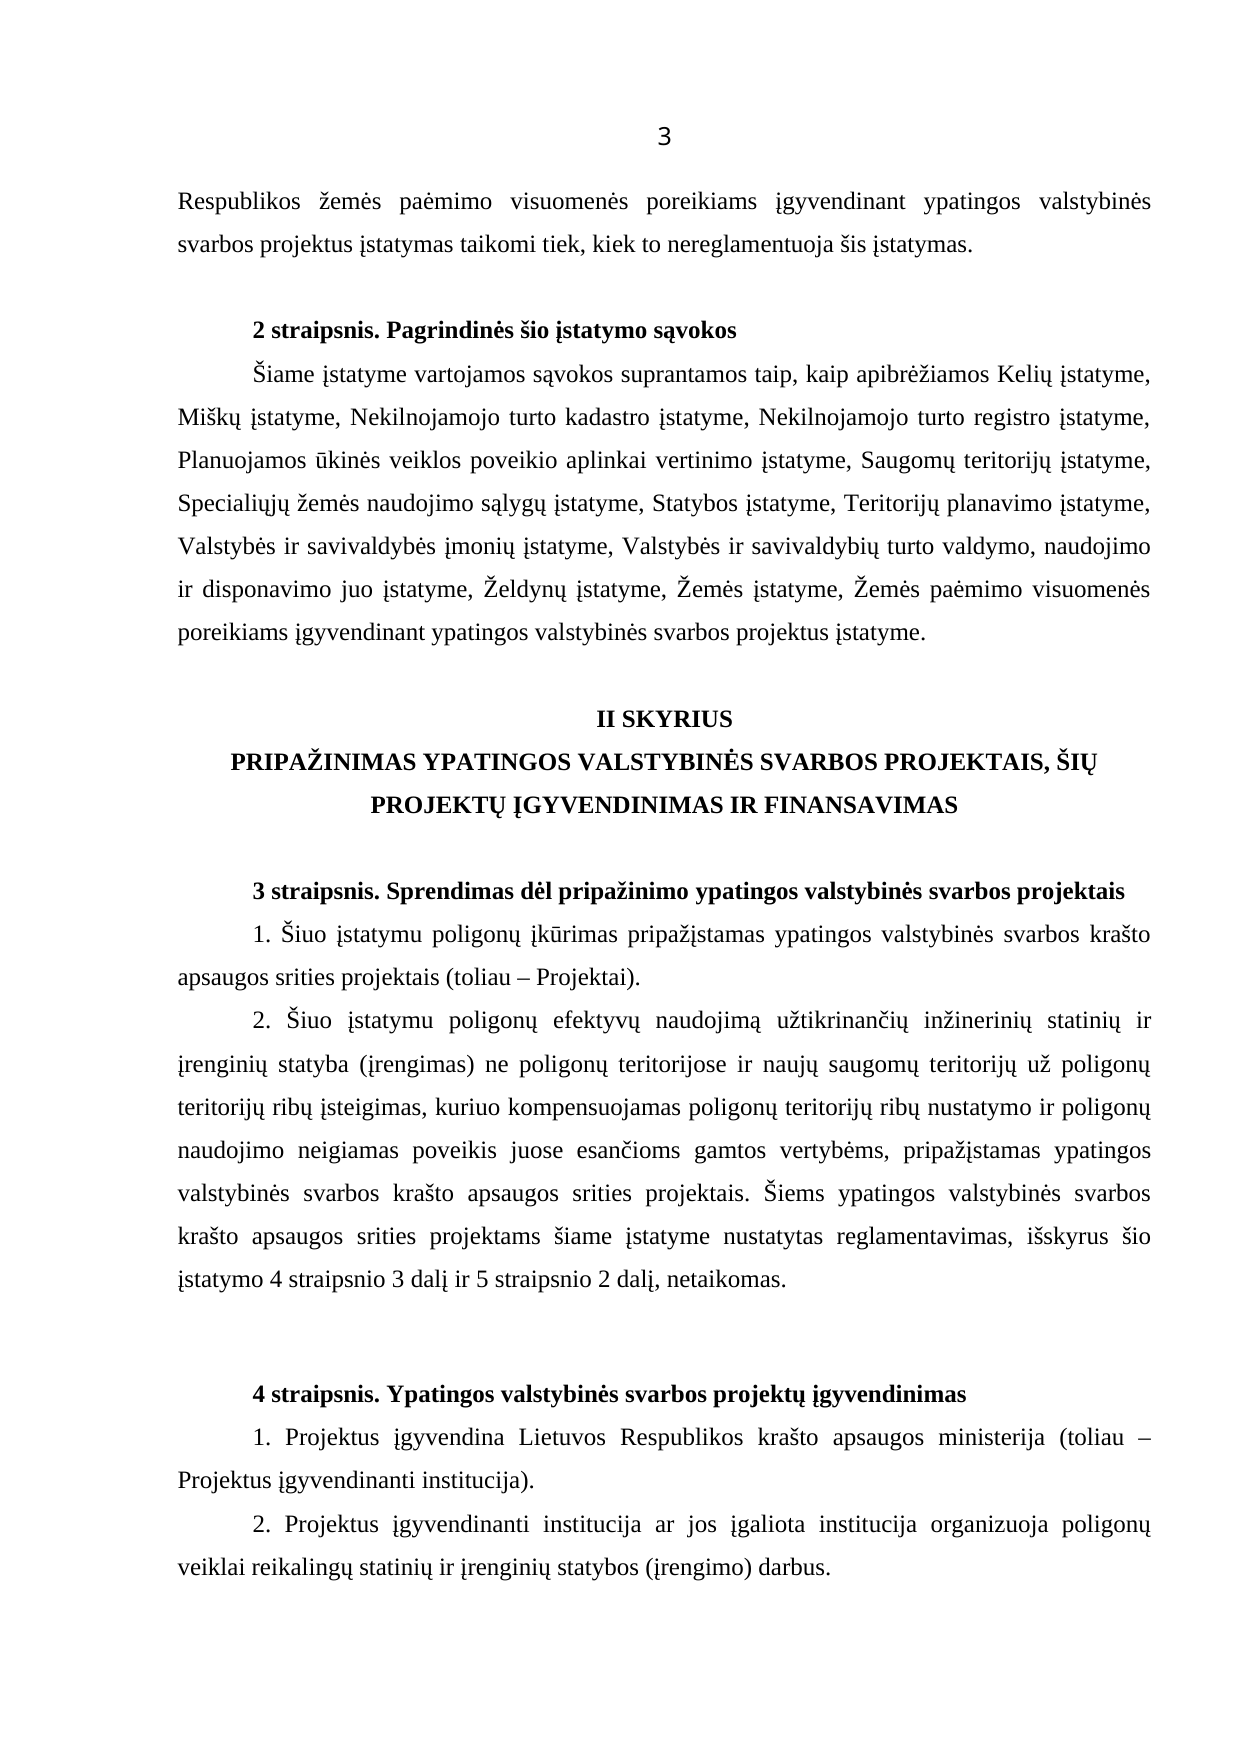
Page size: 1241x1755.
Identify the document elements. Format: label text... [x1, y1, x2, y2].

text Šiame įstatyme vartojamos sąvokos suprantamos taip, kaip apibrėžiamos Kelių įstatyme, Miškų įstatyme, Nekilnojamojo turto kadastro įstatyme, Nekilnojamojo turto registro įstatyme, Planuojamos ūkinės veiklos poveikio aplinkai vertinimo įstatyme, Saugomų teritorijų įstatyme, Specialiųjų žemės naudojimo sąlygų įstatyme, Statybos įstatyme, Teritorijų planavimo įstatyme, Valstybės ir savivaldybės įmonių įstatyme, Valstybės ir savivaldybių turto valdymo, naudojimo ir disponavimo juo įstatyme, Želdynų įstatyme, Žemės įstatyme, Žemės paėmimo visuomenės poreikiams įgyvendinant ypatingos valstybinės svarbos projektus įstatyme. [177, 359, 1152, 646]
text Respublikos žemės paėmimo visuomenės poreikiams įgyvendinant ypatingos valstybinės svarbos projektus įstatymas taikomi tiek, kiek to nereglamentuoja šis įstatymas. [177, 186, 1152, 258]
text 1. Šiuo įstatymu poligonų įkūrimas pripažįstamas ypatingos valstybinės svarbos krašto apsaugos srities projektais (toliau – Projektai). [177, 919, 1152, 991]
text 2 straipsnis. Pagrindinės šio įstatymo sąvokos [177, 316, 1152, 344]
text 2. Šiuo įstatymu poligonų efektyvų naudojimą užtikrinančių inžinerinių statinių ir įrenginių statyba (įrengimas) ne poligonų teritorijose ir naujų saugomų teritorijų už poligonų teritorijų ribų įsteigimas, kuriuo kompensuojamas poligonų teritorijų ribų nustatymo ir poligonų naudojimo neigiamas poveikis juose esančioms gamtos vertybėms, pripažįstamas ypatingos valstybinės svarbos krašto apsaugos srities projektais. Šiems ypatingos valstybinės svarbos krašto apsaugos srities projektams šiame įstatyme nustatytas reglamentavimas, išskyrus šio įstatymo 4 straipsnio 3 dalį ir 5 straipsnio 2 dalį, netaikomas. [177, 1006, 1152, 1293]
text 2. Projektus įgyvendinanti institucija ar jos įgaliota institucija organizuoja poligonų veiklai reikalingų statinių ir įrenginių statybos (įrengimo) darbus. [177, 1509, 1152, 1581]
text II SKYRIUS [177, 704, 1152, 732]
text PRIPAŽINIMAS YPATINGOS VALSTYBINĖS SVARBOS PROJEKTAIS, ŠIŲ PROJEKTŲ ĮGYVENDINIMAS IR FINANSAVIMAS [177, 747, 1152, 819]
text 1. Projektus įgyvendina Lietuvos Respublikos krašto apsaugos ministerija (toliau – Projektus įgyvendinanti institucija). [177, 1422, 1152, 1494]
text 3 straipsnis. Sprendimas dėl pripažinimo ypatingos valstybinės svarbos projektais [177, 876, 1152, 905]
text 4 straipsnis. Ypatingos valstybinės svarbos projektų įgyvendinimas [177, 1379, 1152, 1408]
